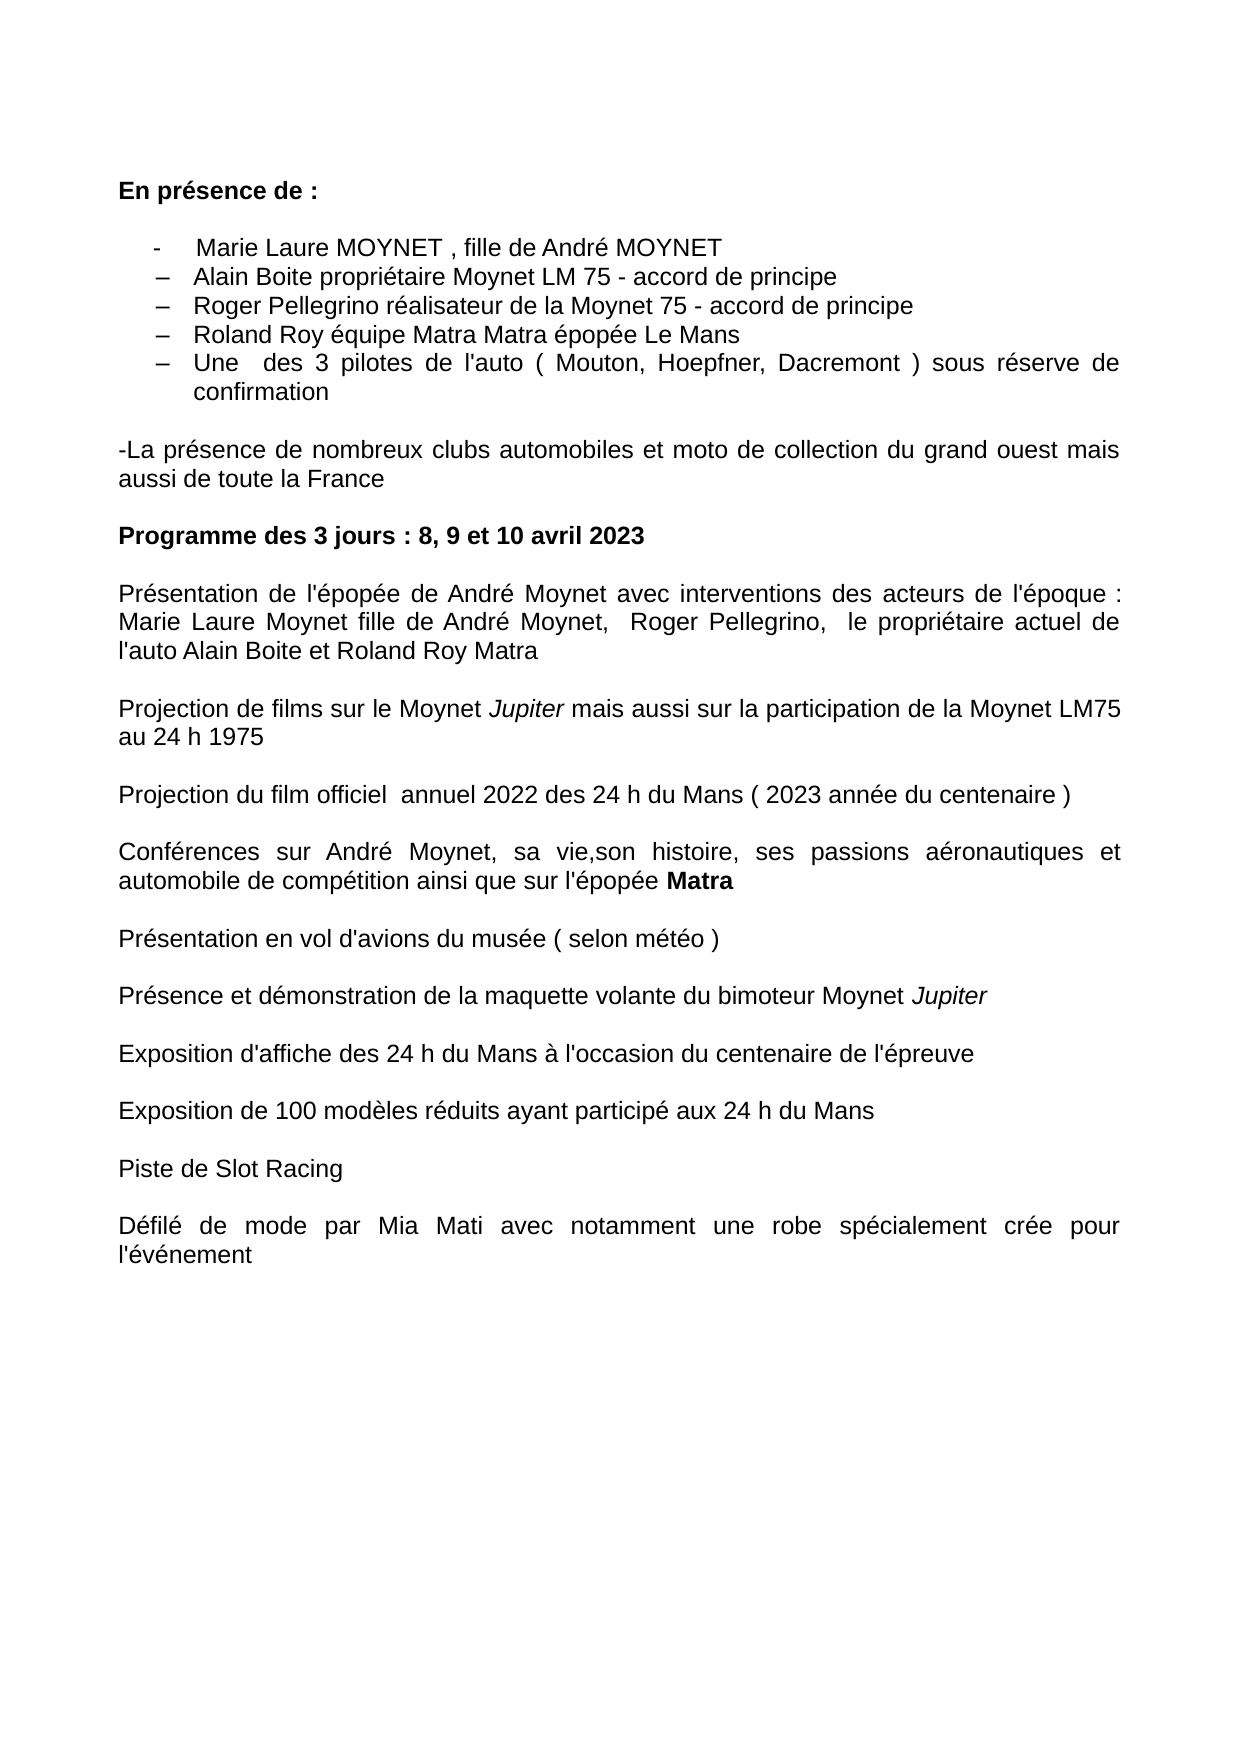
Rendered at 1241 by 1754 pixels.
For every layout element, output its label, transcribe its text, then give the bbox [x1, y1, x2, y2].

text Conférences sur André Moynet, sa vie,son histoire, ses passions aéronautiques et automobile de compétition ainsi que sur l'épopée Matra [118, 837, 1122, 895]
text Présentation en vol d'avions du musée ( selon météo ) [118, 923, 1122, 952]
text -La présence de nombreux clubs automobiles et moto de collection du grand ouest mais aussi de toute la France [118, 435, 1122, 492]
text Projection de films sur le Moynet Jupiter mais aussi sur la participation de la Moynet LM75 au 24 h 1975 [118, 693, 1122, 751]
text - Marie Laure MOYNET , fille de André MOYNET [118, 233, 1122, 262]
text Projection du film officiel annuel 2022 des 24 h du Mans ( 2023 année du centenaire ) [118, 780, 1122, 808]
text Présentation de l'épopée de André Moynet avec interventions des acteurs de l'époque : Marie Laure Moynet fille de André Moynet, Roger Pellegrino, le propriétaire actuel de l'auto Alain Boite et Roland Roy Matra [118, 578, 1122, 665]
list Alain Boite propriétaire Moynet LM 75 - accord de principe [156, 262, 1122, 291]
text Défilé de mode par Mia Mati avec notamment une robe spécialement crée pour l'événement [118, 1211, 1122, 1268]
text Exposition d'affiche des 24 h du Mans à l'occasion du centenaire de l'épreuve [118, 1038, 1122, 1067]
text Programme des 3 jours : 8, 9 et 10 avril 2023 [118, 521, 1122, 550]
text Piste de Slot Racing [118, 1153, 1122, 1182]
text En présence de : [118, 176, 1122, 204]
list Roland Roy équipe Matra Matra épopée Le Mans [156, 319, 1122, 348]
text Présence et démonstration de la maquette volante du bimoteur Moynet Jupiter [118, 981, 1122, 1010]
text Exposition de 100 modèles réduits ayant participé aux 24 h du Mans [118, 1096, 1122, 1125]
list Une des 3 pilotes de l'auto ( Mouton, Hoepfner, Dacremont ) sous réserve de confirmation [156, 348, 1122, 406]
list Roger Pellegrino réalisateur de la Moynet 75 - accord de principe [156, 291, 1122, 319]
